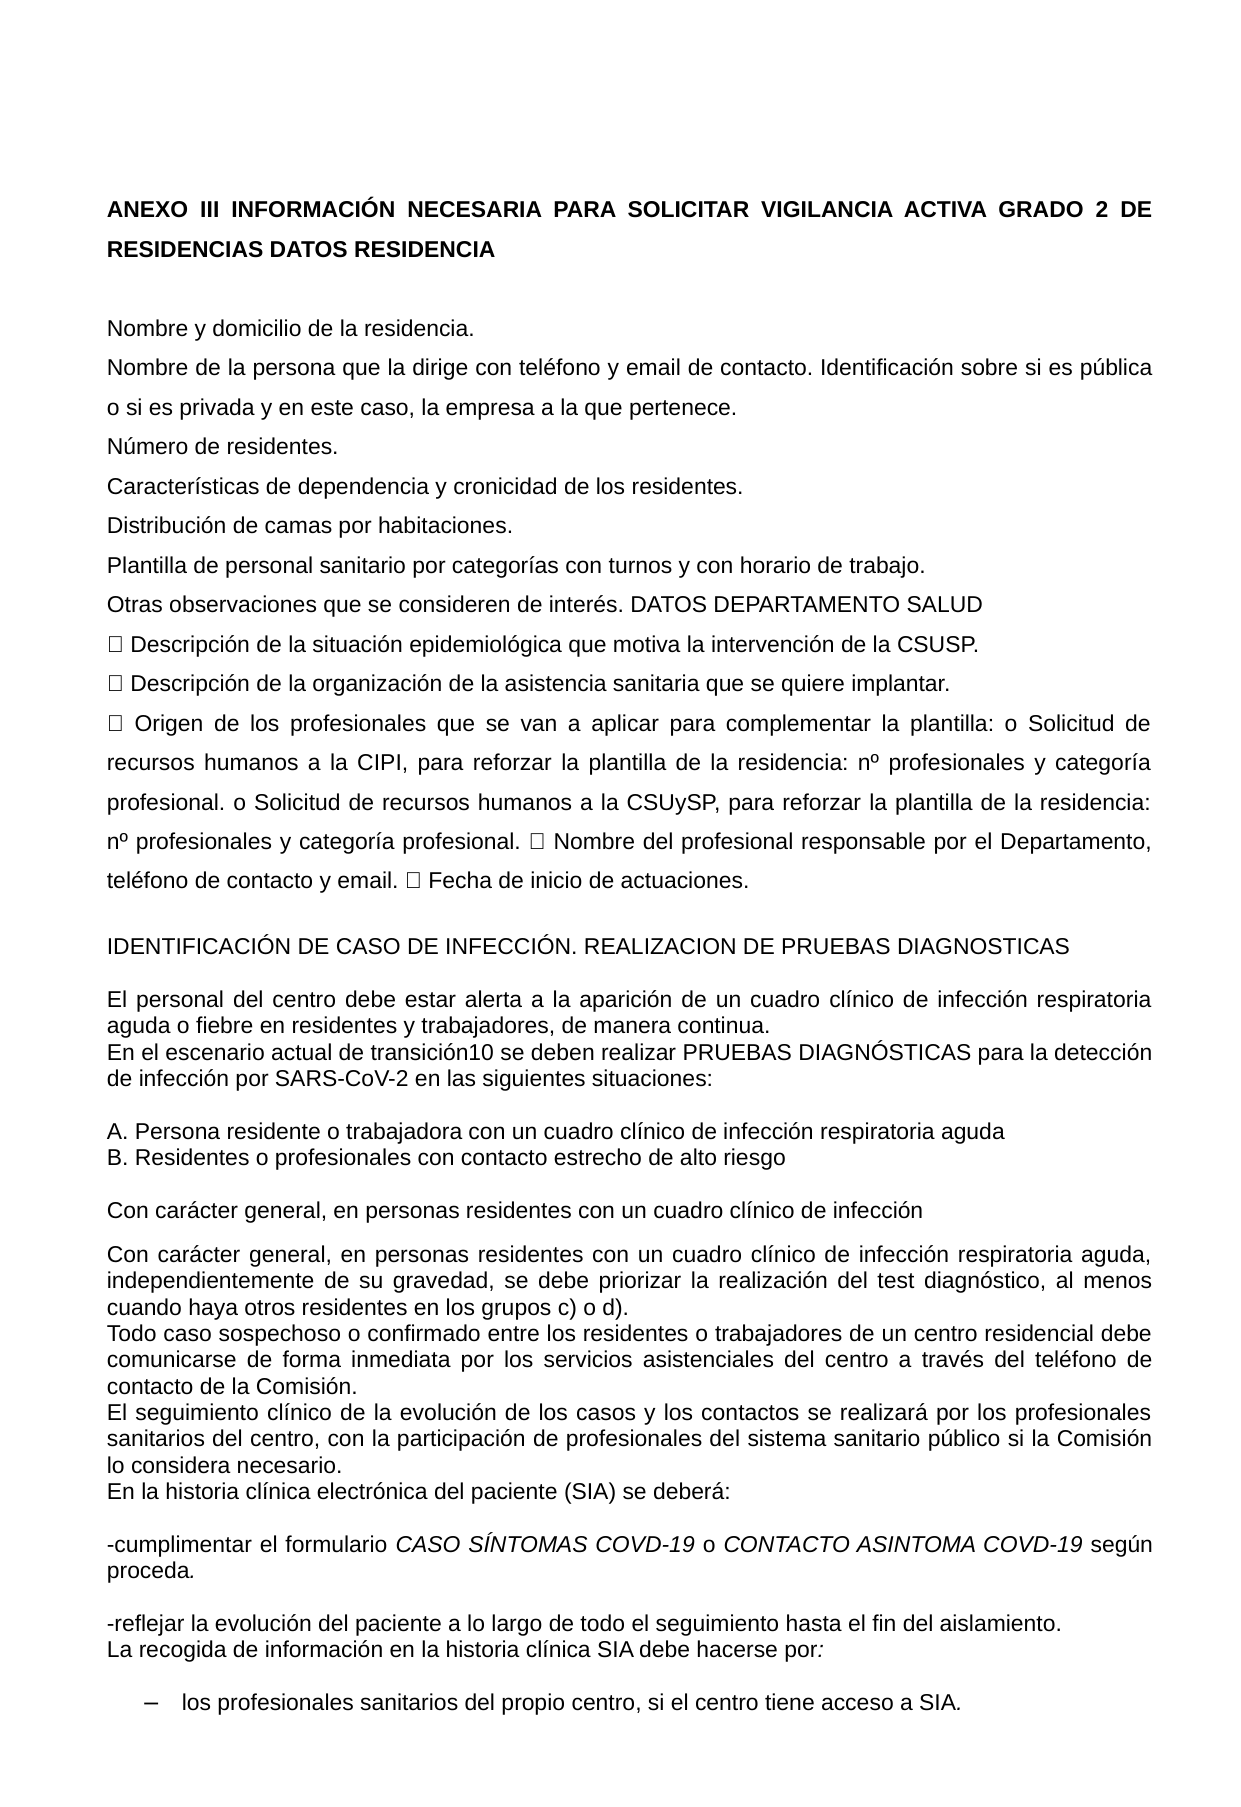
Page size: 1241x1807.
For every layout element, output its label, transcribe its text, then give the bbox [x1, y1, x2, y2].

text  Descripción de la situación epidemiológica que motiva la intervención de la CSUSP. [107, 631, 1153, 657]
text Con carácter general, en personas residentes con un cuadro clínico de infección [107, 1197, 1153, 1223]
text  Origen de los profesionales que se van a aplicar para complementar la plantilla: o Solicitud de recursos humanos a la CIPI, para reforzar la plantilla de la residencia: nº profesionales y categoría profesional. o Solicitud de recursos humanos a la CSUySP, para reforzar la plantilla de la residencia: nº profesionales y categoría profesional.  Nombre del profesional responsable por el Departamento, teléfono de contacto y email.  Fecha de inicio de actuaciones. [107, 709, 1153, 894]
text -reflejar la evolución del paciente a lo largo de todo el seguimiento hasta el fin del aislamiento. [107, 1610, 1153, 1636]
text A. Persona residente o trabajadora con un cuadro clínico de infección respiratoria aguda [107, 1118, 1153, 1144]
text ANEXO III INFORMACIÓN NECESARIA PARA SOLICITAR VIGILANCIA ACTIVA GRADO 2 DE RESIDENCIAS DATOS RESIDENCIA [107, 196, 1153, 262]
text En el escenario actual de transición10 se deben realizar PRUEBAS DIAGNÓSTICAS para la detección de infección por SARS-CoV-2 en las siguientes situaciones: [107, 1039, 1153, 1091]
text -cumplimentar el formulario CASO SÍNTOMAS COVD-19 o CONTACTO ASINTOMA COVD-19 según proceda. [107, 1531, 1153, 1583]
text Todo caso sospechoso o confirmado entre los residentes o trabajadores de un centro residencial debe comunicarse de forma inmediata por los servicios asistenciales del centro a través del teléfono de contacto de la Comisión. [107, 1320, 1153, 1399]
text Número de residentes. [107, 433, 1153, 459]
text Distribución de camas por habitaciones. [107, 512, 1153, 538]
list los profesionales sanitarios del propio centro, si el centro tiene acceso a SIA. [144, 1689, 1153, 1716]
text Con carácter general, en personas residentes con un cuadro clínico de infección respiratoria aguda, independientemente de su gravedad, se debe priorizar la realización del test diagnóstico, al menos cuando haya otros residentes en los grupos c) o d). [107, 1241, 1153, 1320]
text La recogida de información en la historia clínica SIA debe hacerse por: [107, 1636, 1153, 1662]
text Características de dependencia y cronicidad de los residentes. [107, 473, 1153, 499]
text Otras observaciones que se consideren de interés. DATOS DEPARTAMENTO SALUD [107, 591, 1153, 617]
text Nombre de la persona que la dirige con teléfono y email de contacto. Identificación sobre si es pública o si es privada y en este caso, la empresa a la que pertenece. [107, 354, 1153, 420]
text En la historia clínica electrónica del paciente (SIA) se deberá: [107, 1478, 1153, 1504]
text  Descripción de la organización de la asistencia sanitaria que se quiere implantar. [107, 670, 1153, 696]
text Plantilla de personal sanitario por categorías con turnos y con horario de trabajo. [107, 552, 1153, 578]
text Nombre y domicilio de la residencia. [107, 315, 1153, 341]
text IDENTIFICACIÓN DE CASO DE INFECCIÓN. REALIZACION DE PRUEBAS DIAGNOSTICAS [107, 933, 1153, 959]
text El seguimiento clínico de la evolución de los casos y los contactos se realizará por los profesionales sanitarios del centro, con la participación de profesionales del sistema sanitario público si la Comisión lo considera necesario. [107, 1399, 1153, 1478]
text El personal del centro debe estar alerta a la aparición de un cuadro clínico de infección respiratoria aguda o fiebre en residentes y trabajadores, de manera continua. [107, 986, 1153, 1039]
text B. Residentes o profesionales con contacto estrecho de alto riesgo [107, 1144, 1153, 1170]
